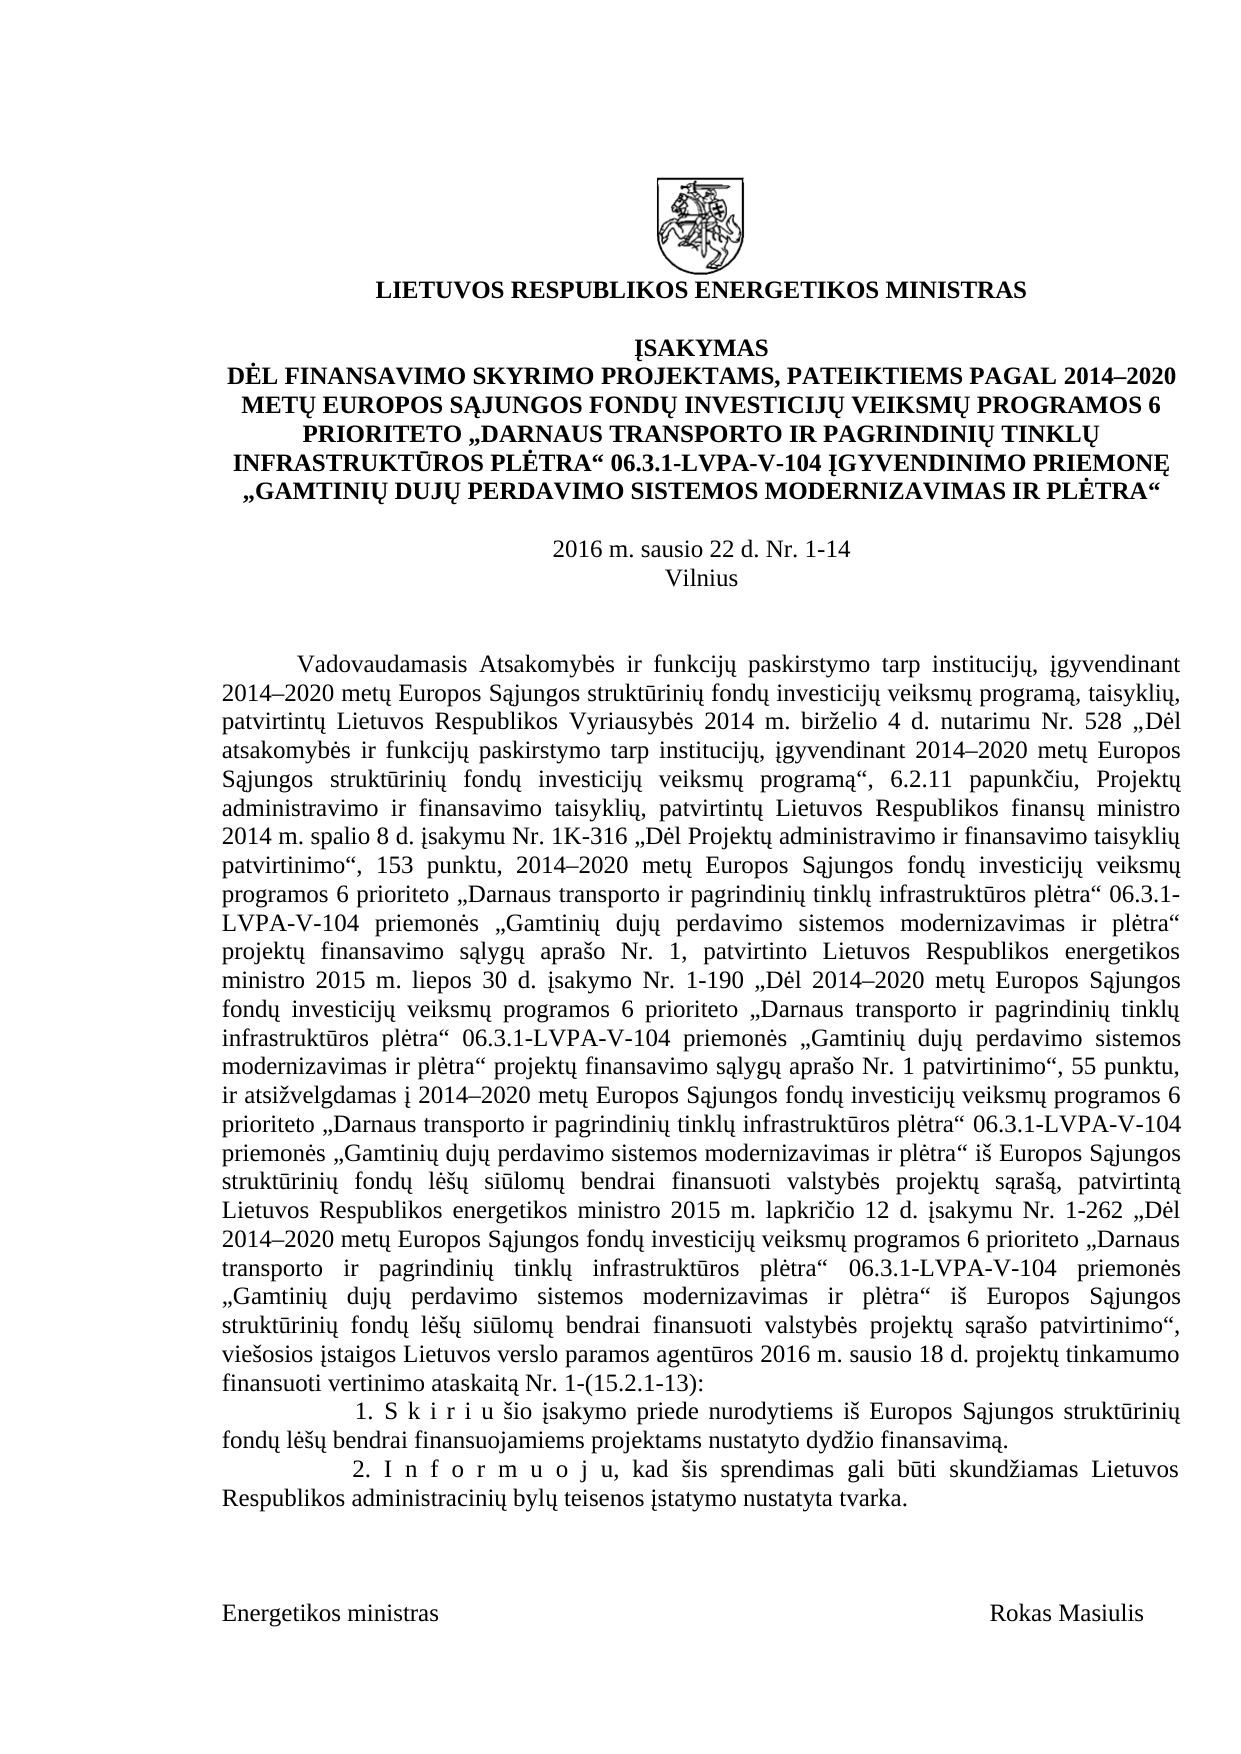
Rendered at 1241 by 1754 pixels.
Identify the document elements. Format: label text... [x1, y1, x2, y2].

text ĮSAKYMAS [222, 333, 1181, 361]
text DĖL FINANSAVIMO SKYRIMO PROJEKTAMS, PATEIKTIEMS PAGAL 2014–2020 METŲ EUROPOS SĄJUNGOS FONDŲ INVESTICIJŲ VEIKSMŲ PROGRAMOS 6 PRIORITETO „DARNAUS TRANSPORTO IR PAGRINDINIŲ TINKLŲ INFRASTRUKTŪROS PLĖTRA“ 06.3.1-LVPA-V-104 ĮGYVENDINIMO PRIEMONĘ „GAMTINIŲ DUJŲ perdavimo sistemos modernizavimas ir plėtra“ [222, 361, 1181, 505]
text Energetikos ministras Rokas Masiulis [222, 1598, 1181, 1626]
text LIETUVOS RESPUBLIKOS energetikos MINISTRAS [222, 275, 1181, 304]
text 1. S k i r i u šio įsakymo priede nurodytiems iš Europos Sąjungos struktūrinių fondų lėšų bendrai finansuojamiems projektams nustatyto dydžio finansavimą. [222, 1396, 1181, 1454]
text Vilnius [222, 563, 1181, 591]
text Vadovaudamasis Atsakomybės ir funkcijų paskirstymo tarp institucijų, įgyvendinant 2014–2020 metų Europos Sąjungos struktūrinių fondų investicijų veiksmų programą, taisyklių, patvirtintų Lietuvos Respublikos Vyriausybės 2014 m. birželio 4 d. nutarimu Nr. 528 „Dėl atsakomybės ir funkcijų paskirstymo tarp institucijų, įgyvendinant 2014–2020 metų Europos Sąjungos struktūrinių fondų investicijų veiksmų programą“, 6.2.11 papunkčiu, Projektų administravimo ir finansavimo taisyklių, patvirtintų Lietuvos Respublikos finansų ministro 2014 m. spalio 8 d. įsakymu Nr. 1K-316 „Dėl Projektų administravimo ir finansavimo taisyklių patvirtinimo“, 153 punktu, 2014–2020 metų Europos Sąjungos fondų investicijų veiksmų programos 6 prioriteto „Darnaus transporto ir pagrindinių tinklų infrastruktūros plėtra“ 06.3.1-LVPA-V-104 priemonės „Gamtinių dujų perdavimo sistemos modernizavimas ir plėtra“ projektų finansavimo sąlygų aprašo Nr. 1, patvirtinto Lietuvos Respublikos energetikos ministro 2015 m. liepos 30 d. įsakymo Nr. 1-190 „Dėl 2014–2020 metų Europos Sąjungos fondų investicijų veiksmų programos 6 prioriteto „Darnaus transporto ir pagrindinių tinklų infrastruktūros plėtra“ 06.3.1-LVPA-V-104 priemonės „Gamtinių dujų perdavimo sistemos modernizavimas ir plėtra“ projektų finansavimo sąlygų aprašo Nr. 1 patvirtinimo“, 55 punktu, ir atsižvelgdamas į 2014–2020 metų Europos Sąjungos fondų investicijų veiksmų programos 6 prioriteto „Darnaus transporto ir pagrindinių tinklų infrastruktūros plėtra“ 06.3.1-LVPA-V-104 priemonės „Gamtinių dujų perdavimo sistemos modernizavimas ir plėtra“ iš Europos Sąjungos struktūrinių fondų lėšų siūlomų bendrai finansuoti valstybės projektų sąrašą, patvirtintą Lietuvos Respublikos energetikos ministro 2015 m. lapkričio 12 d. įsakymu Nr. 1-262 „Dėl 2014–2020 metų Europos Sąjungos fondų investicijų veiksmų programos 6 prioriteto „Darnaus transporto ir pagrindinių tinklų infrastruktūros plėtra“ 06.3.1-LVPA-V-104 priemonės „Gamtinių dujų perdavimo sistemos modernizavimas ir plėtra“ iš Europos Sąjungos struktūrinių fondų lėšų siūlomų bendrai finansuoti valstybės projektų sąrašo patvirtinimo“, viešosios įstaigos Lietuvos verslo paramos agentūros 2016 m. sausio 18 d. projektų tinkamumo finansuoti vertinimo ataskaitą Nr. 1-(15.2.1-13): [222, 649, 1181, 1396]
text 2. I n f o r m u o j u, kad šis sprendimas gali būti skundžiamas Lietuvos Respublikos administracinių bylų teisenos įstatymo nustatyta tvarka. [222, 1454, 1181, 1511]
text 2016 m. sausio 22 d. Nr. 1-14 [222, 534, 1181, 563]
